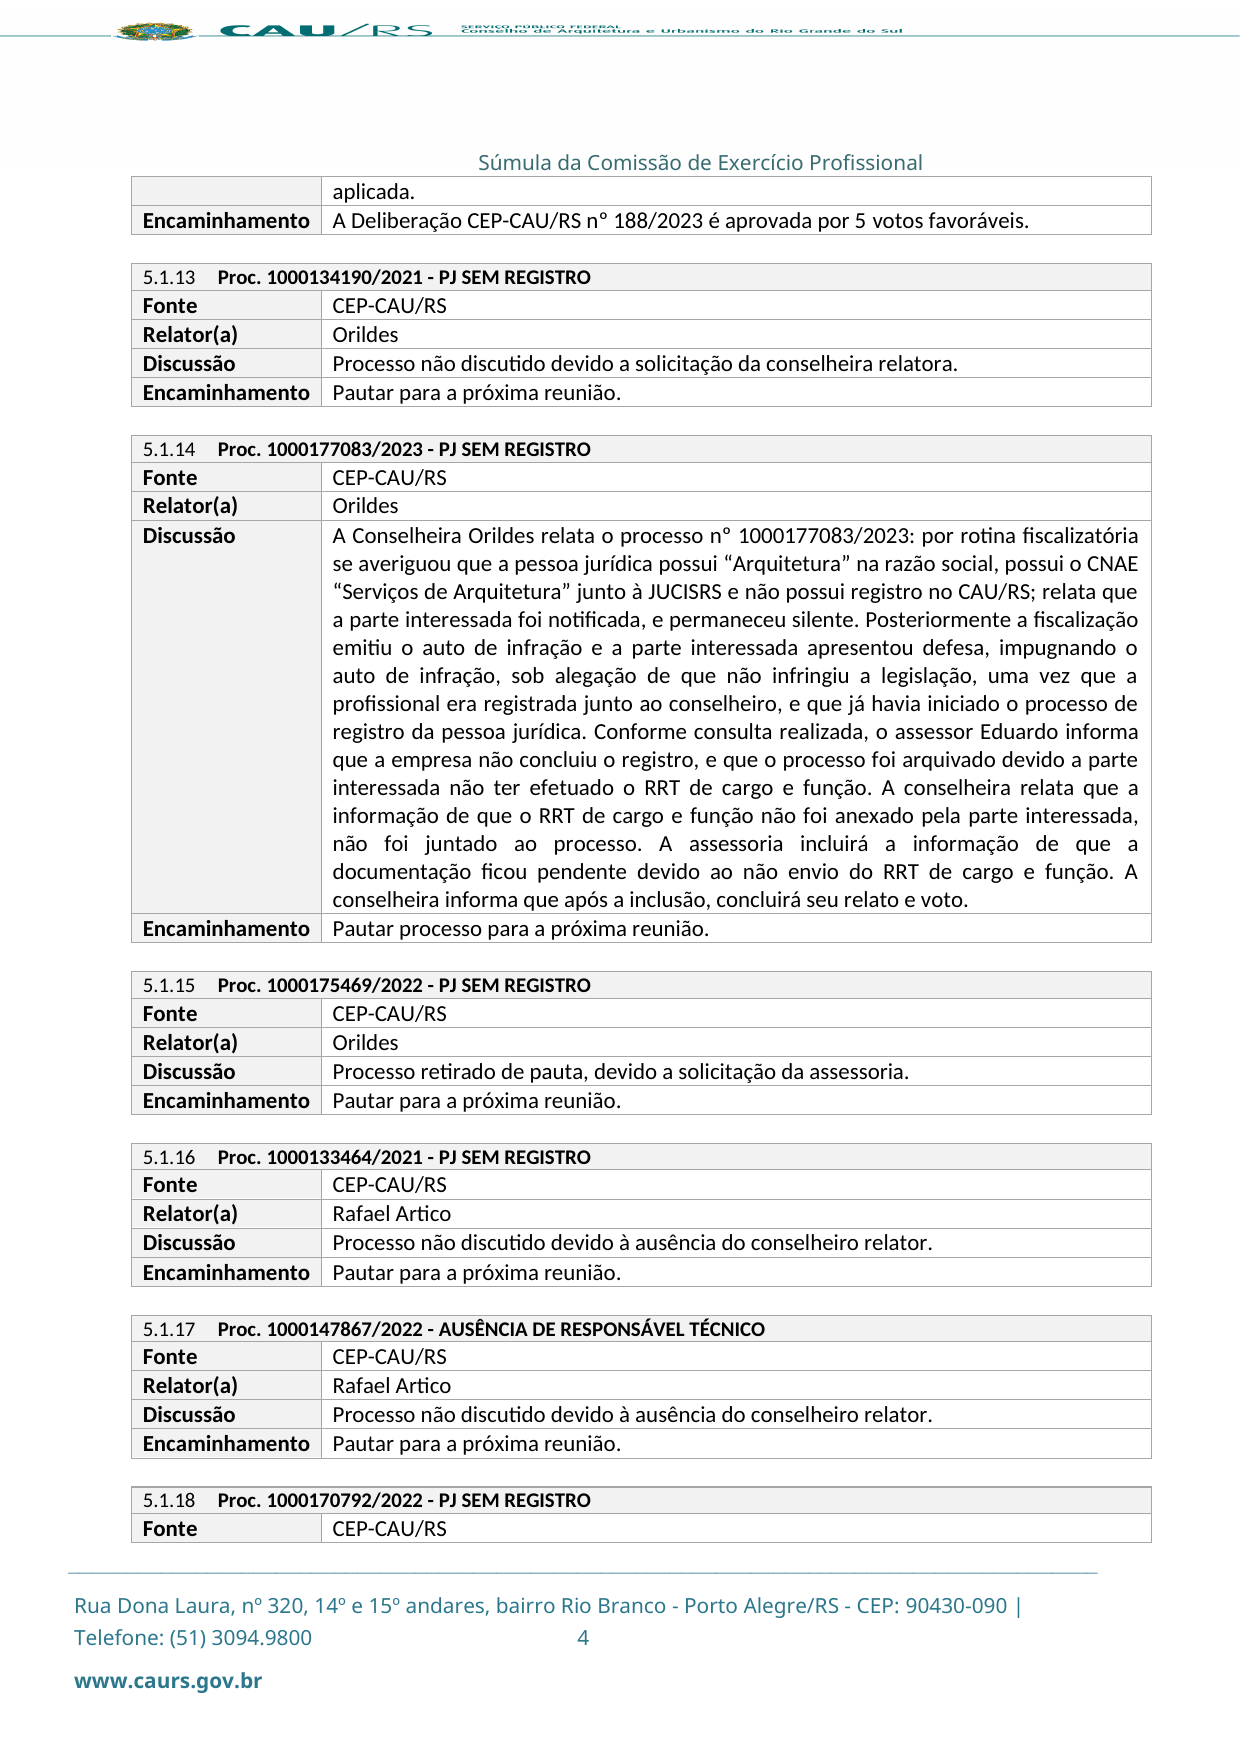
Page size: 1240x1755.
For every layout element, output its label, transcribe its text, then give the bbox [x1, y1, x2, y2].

table_cell Relator(a) [132, 492, 321, 520]
table_cell Processo não discutido devido à ausência do conselheiro relator. [322, 1229, 1151, 1257]
table_cell Pautar para a próxima reunião. [322, 1429, 1151, 1457]
table_cell Processo retirado de pauta, devido a solicitação da assessoria. [322, 1057, 1151, 1085]
table_cell Fonte [132, 1514, 321, 1542]
table_cell Discussão [132, 521, 321, 913]
table_cell Encaminhamento [132, 1258, 321, 1286]
table_cell [131, 1115, 1151, 1143]
table_cell Encaminhamento [132, 378, 321, 406]
table_cell [131, 1287, 1151, 1315]
table_cell Encaminhamento [132, 1086, 321, 1114]
table_cell [131, 943, 1151, 971]
table_cell Encaminhamento [132, 914, 321, 942]
table_cell [131, 1459, 1151, 1486]
table_cell CEP-CAU/RS [322, 1170, 1151, 1198]
table_cell Proc. 1000133464/2021 - PJ SEM REGISTRO [132, 1144, 1151, 1169]
table_cell A Deliberação CEP-CAU/RS nº 188/2023 é aprovada por 5 votos favoráveis. [322, 206, 1151, 234]
table_cell Relator(a) [132, 1371, 321, 1399]
table_cell aplicada. [322, 177, 1151, 205]
table_cell Proc. 1000147867/2022 - AUSÊNCIA DE RESPONSÁVEL TÉCNICO [132, 1316, 1151, 1341]
table_cell Orildes [322, 492, 1151, 520]
table_cell Relator(a) [132, 320, 321, 348]
table_cell CEP-CAU/RS [322, 463, 1151, 491]
table_cell CEP-CAU/RS [322, 1342, 1151, 1370]
table_cell Relator(a) [132, 1200, 321, 1227]
table_cell Fonte [132, 463, 321, 491]
table_cell Rafael Artico [322, 1200, 1151, 1227]
table_cell Encaminhamento [132, 206, 321, 234]
table_cell Proc. 1000177083/2023 - PJ SEM REGISTRO [132, 436, 1151, 462]
table_cell Fonte [132, 999, 321, 1027]
table_cell Orildes [322, 1028, 1151, 1056]
table_cell CEP-CAU/RS [322, 291, 1151, 319]
table_cell Proc. 1000170792/2022 - PJ SEM REGISTRO [132, 1488, 1151, 1513]
table_cell CEP-CAU/RS [322, 1514, 1151, 1542]
table_cell Proc. 1000175469/2022 - PJ SEM REGISTRO [132, 972, 1151, 998]
table_cell [132, 177, 321, 205]
table_cell Relator(a) [132, 1028, 321, 1056]
table_cell Encaminhamento [132, 1429, 321, 1457]
table_cell Fonte [132, 1170, 321, 1198]
table_cell [131, 407, 1151, 435]
table_cell Processo não discutido devido a solicitação da conselheira relatora. [322, 349, 1151, 377]
table_cell Discussão [132, 1229, 321, 1257]
table_cell Orildes [322, 320, 1151, 348]
table_cell Discussão [132, 1057, 321, 1085]
table_cell [131, 235, 1151, 263]
table_cell Pautar para a próxima reunião. [322, 1086, 1151, 1114]
table_cell CEP-CAU/RS [322, 999, 1151, 1027]
table_cell Discussão [132, 1400, 321, 1428]
table_cell Processo não discutido devido à ausência do conselheiro relator. [322, 1400, 1151, 1428]
table_cell Fonte [132, 1342, 321, 1370]
table_cell Pautar para a próxima reunião. [322, 1258, 1151, 1286]
table_cell Pautar para a próxima reunião. [322, 378, 1151, 406]
table_cell Rafael Artico [322, 1371, 1151, 1399]
table_cell Pautar processo para a próxima reunião. [322, 914, 1151, 942]
table_cell Proc. 1000134190/2021 - PJ SEM REGISTRO [132, 264, 1151, 290]
table_cell Fonte [132, 291, 321, 319]
table_cell Discussão [132, 349, 321, 377]
table_cell A Conselheira Orildes relata o processo nº 1000177083/2023: por rotina fiscalizatória se averiguou que a pessoa jurídica possui “Arquitetura” na razão social, possui o CNAE “Serviços de Arquitetura” junto à JUCISRS e não possui registro no CAU/RS; relata que a parte interessada foi notificada, e permaneceu silente. Posteriormente a fiscalização emitiu o auto de infração e a parte interessada apresentou defesa, impugnando o auto de infração, sob alegação de que não infringiu a legislação, uma vez que a profissional era registrada junto ao conselheiro, e que já havia iniciado o processo de registro da pessoa jurídica. Conforme consulta realizada, o assessor Eduardo informa que a empresa não concluiu o registro, e que o processo foi arquivado devido a parte interessada não ter efetuado o RRT de cargo e função. A conselheira relata que a informação de que o RRT de cargo e função não foi anexado pela parte interessada, não foi juntado ao processo. A assessoria incluirá a informação de que a documentação ficou pendente devido ao não envio do RRT de cargo e função. A conselheira informa que após a inclusão, concluirá seu relato e voto. [322, 521, 1151, 913]
